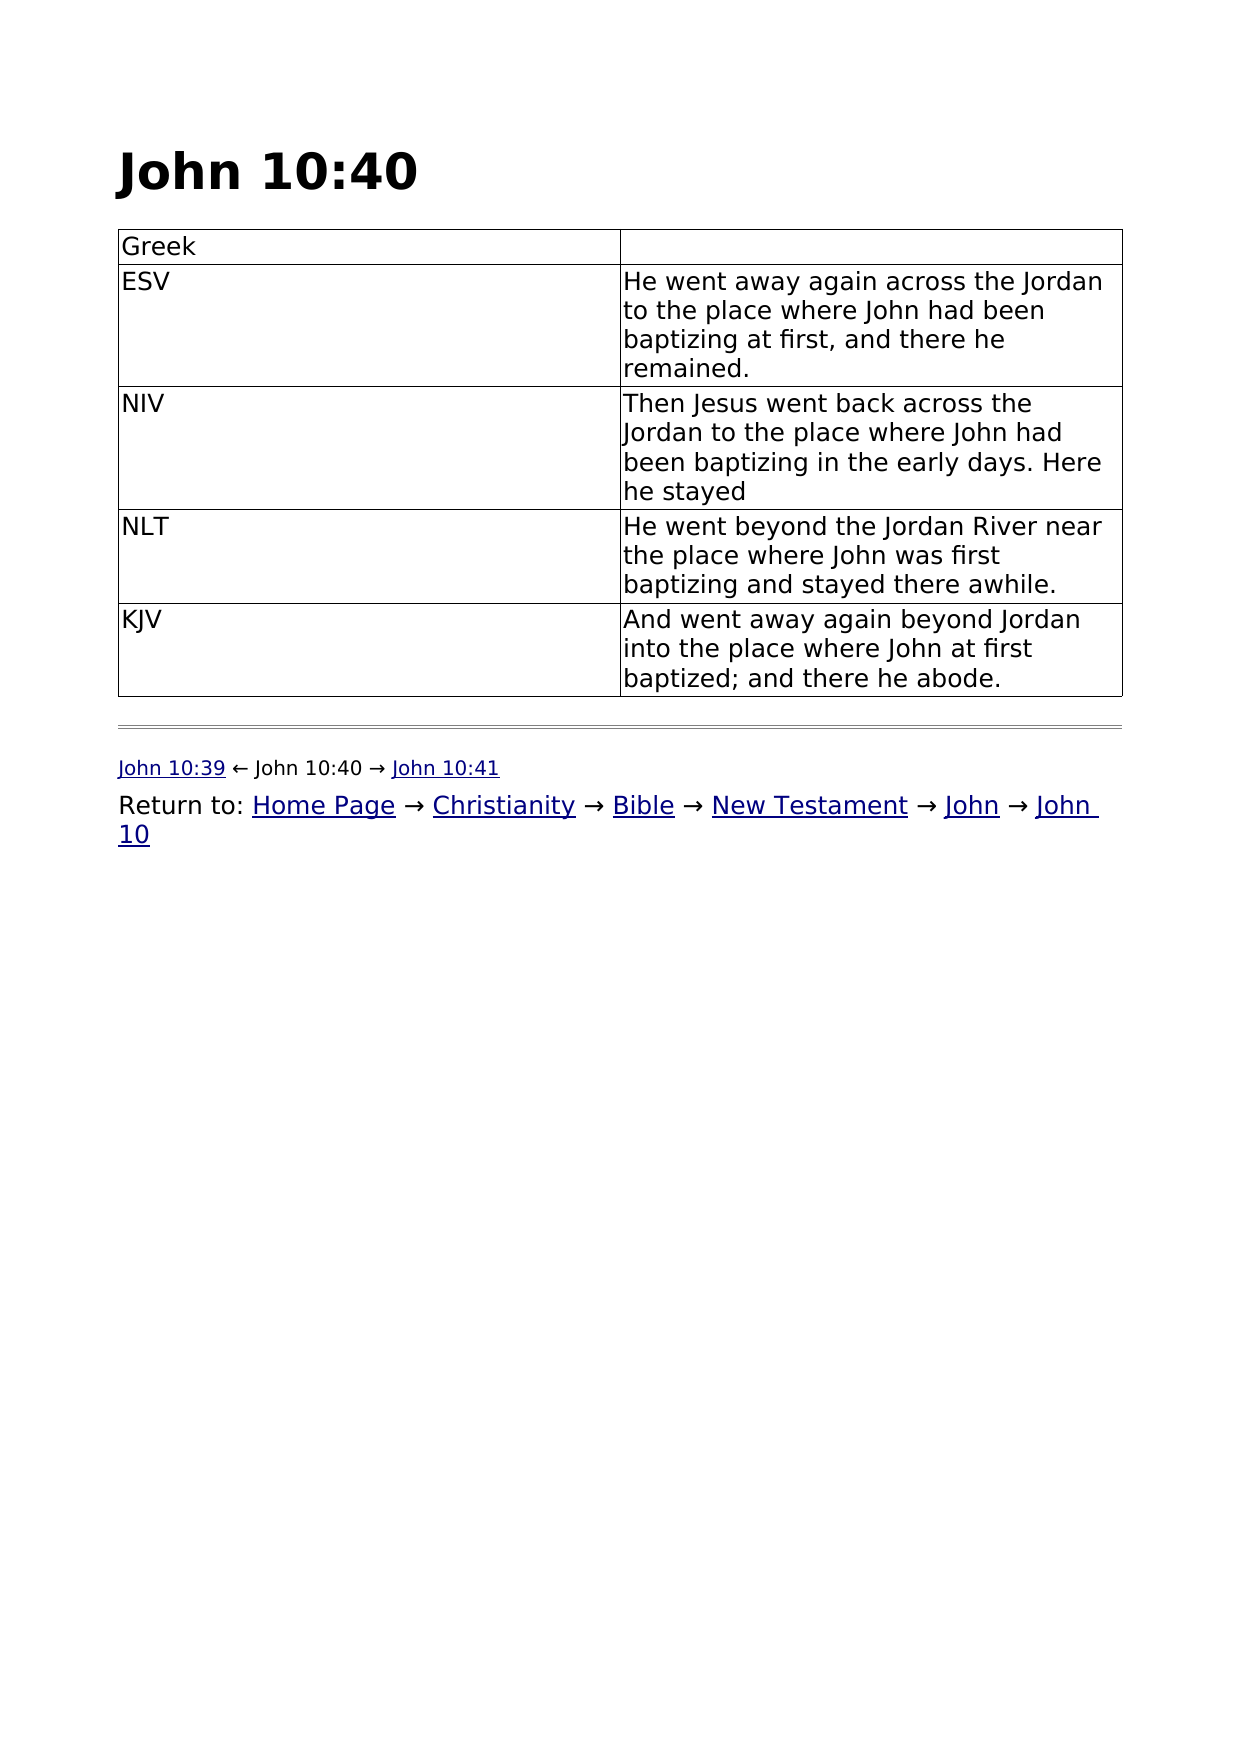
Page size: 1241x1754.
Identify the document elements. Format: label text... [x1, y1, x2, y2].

table_cell NLT [119, 510, 620, 602]
table_cell NIV [119, 387, 620, 509]
subtitle John 10:40 [118, 143, 1122, 201]
table_cell And went away again beyond Jordan into the place where John at first baptized; and there he abode. [621, 604, 1122, 696]
table_cell KJV [119, 604, 620, 696]
table_cell ESV [119, 265, 620, 386]
table_cell He went away again across the Jordan to the place where John had been baptizing at first, and there he remained. [621, 265, 1122, 386]
table_cell He went beyond the Jordan River near the place where John was first baptizing and stayed there awhile. [621, 510, 1122, 602]
text Return to: Home Page → Christianity → Bible → New Testament → John → John 10 [118, 791, 1122, 849]
text John 10:39 ← John 10:40 → John 10:41 [118, 757, 1122, 791]
table_header [621, 230, 1122, 264]
table_cell Then Jesus went back across the Jordan to the place where John had been baptizing in the early days. Here he stayed [621, 387, 1122, 509]
table_header Greek [119, 230, 620, 264]
